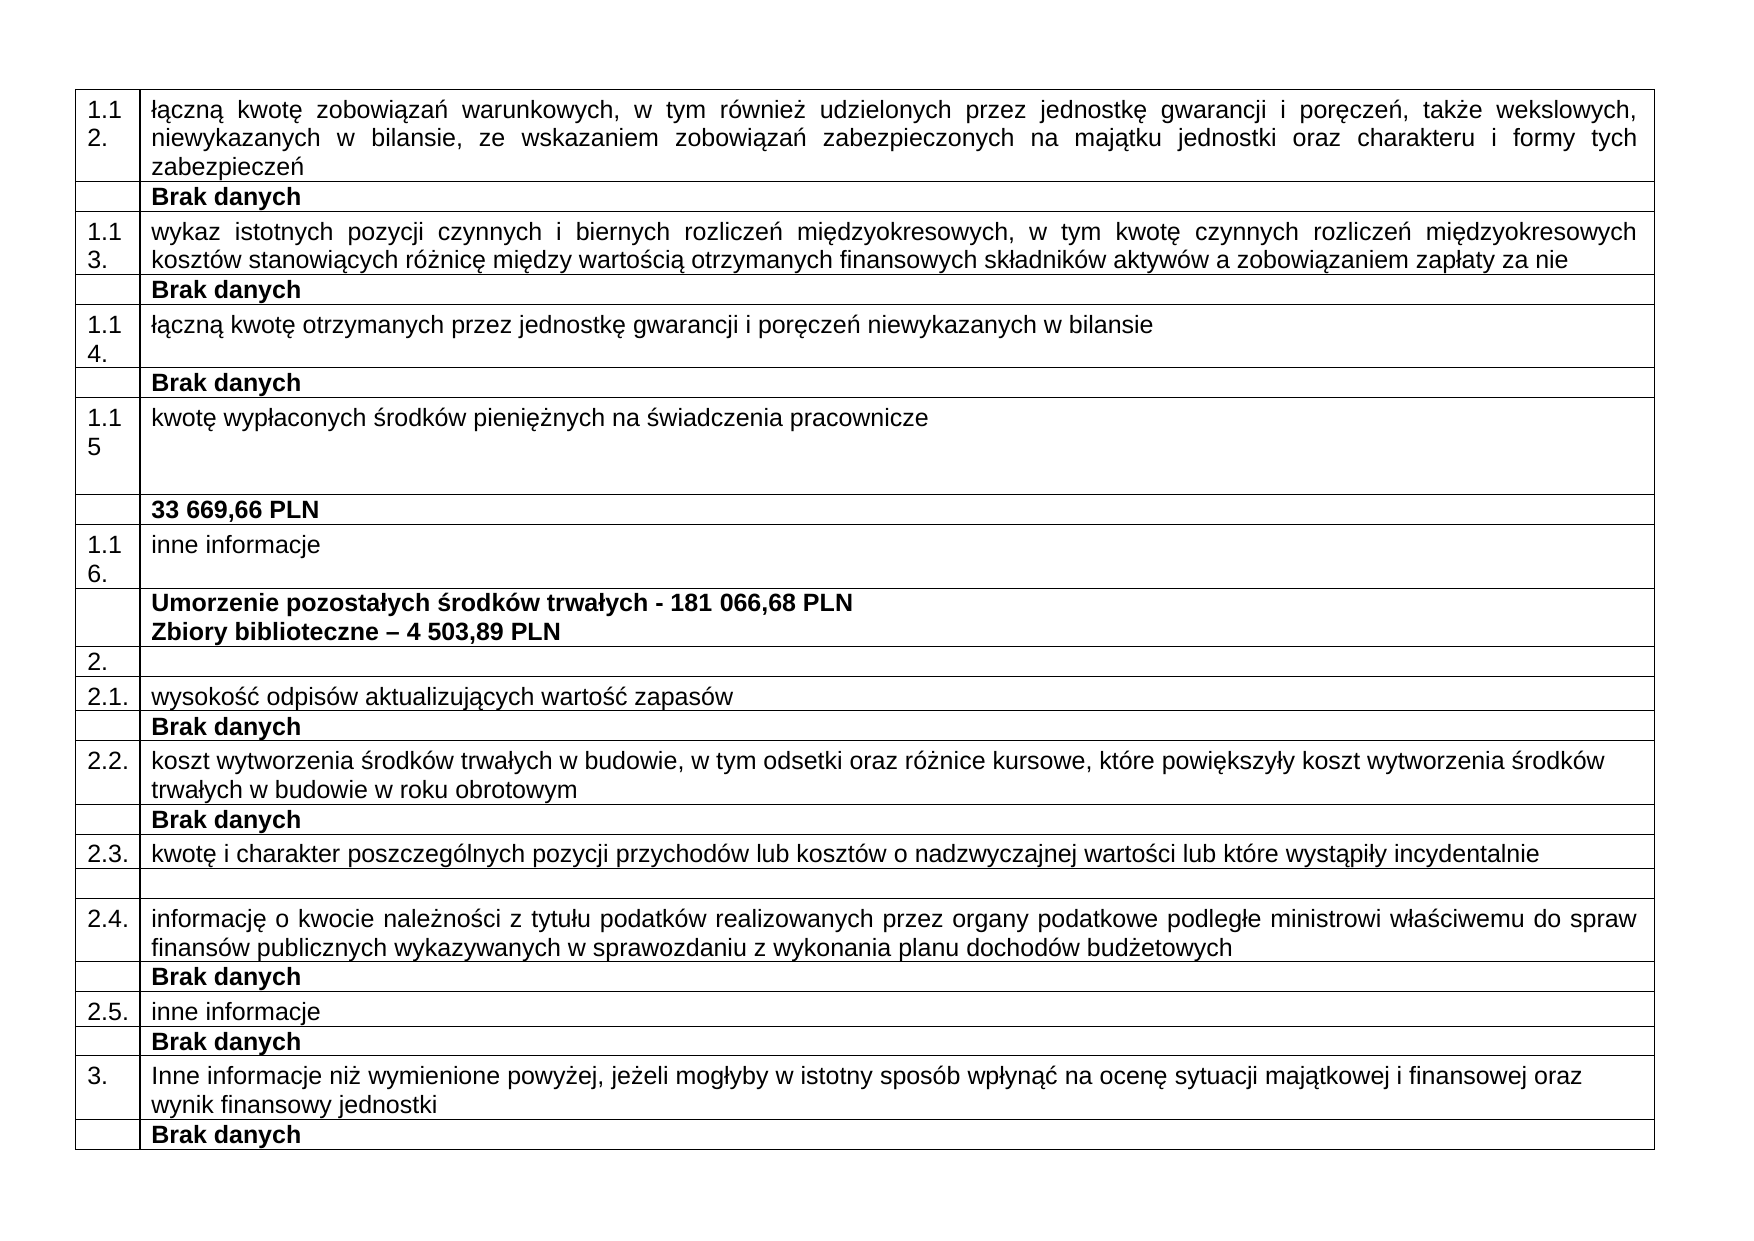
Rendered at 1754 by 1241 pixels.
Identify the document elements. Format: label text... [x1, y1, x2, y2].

table_cell łączną kwotę otrzymanych przez jednostkę gwarancji i poręczeń niewykazanych w bilansie [141, 305, 1654, 367]
table_cell [141, 647, 1654, 676]
table_cell Brak danych [141, 962, 1654, 991]
table_cell Brak danych [141, 1027, 1654, 1055]
table_cell [76, 869, 139, 898]
table_cell 1.16. [76, 525, 139, 587]
table_cell Brak danych [141, 368, 1654, 397]
table_cell wykaz istotnych pozycji czynnych i biernych rozliczeń międzyokresowych, w tym kwotę czynnych rozliczeń międzyokresowych kosztów stanowiących różnicę między wartością otrzymanych finansowych składników aktywów a zobowiązaniem zapłaty za nie [141, 212, 1654, 274]
table_cell inne informacje [141, 992, 1654, 1026]
table_cell 2. [76, 647, 139, 676]
table_cell 33 669,66 PLN [141, 495, 1654, 524]
table_cell 2.4. [76, 899, 139, 961]
table_cell Brak danych [141, 805, 1654, 833]
table_cell [76, 711, 139, 740]
table_cell [76, 368, 139, 397]
table_cell [76, 805, 139, 833]
table_cell inne informacje [141, 525, 1654, 587]
table_cell wysokość odpisów aktualizujących wartość zapasów [141, 677, 1654, 710]
table_cell kwotę i charakter poszczególnych pozycji przychodów lub kosztów o nadzwyczajnej wartości lub które wystąpiły incydentalnie [141, 835, 1654, 868]
table_cell 1.12. [76, 90, 139, 181]
table_cell 3. [76, 1056, 139, 1119]
table_cell 1.13. [76, 212, 139, 274]
table_cell Brak danych [141, 1120, 1654, 1148]
table_cell Inne informacje niż wymienione powyżej, jeżeli mogłyby w istotny sposób wpłynąć na ocenę sytuacji majątkowej i finansowej oraz wynik finansowy jednostki [141, 1056, 1654, 1119]
table_cell Brak danych [141, 711, 1654, 740]
table_cell łączną kwotę zobowiązań warunkowych, w tym również udzielonych przez jednostkę gwarancji i poręczeń, także wekslowych, niewykazanych w bilansie, ze wskazaniem zobowiązań zabezpieczonych na majątku jednostki oraz charakteru i formy tych zabezpieczeń [141, 90, 1654, 181]
table_cell 2.5. [76, 992, 139, 1026]
table_cell Brak danych [141, 182, 1654, 211]
table_cell [76, 589, 139, 646]
table_cell [76, 182, 139, 211]
table_cell [76, 495, 139, 524]
table_cell [76, 1120, 139, 1148]
table_cell 2.2. [76, 741, 139, 804]
table_cell 2.1. [76, 677, 139, 710]
table_cell 1.15 [76, 398, 139, 494]
table_cell 1.14. [76, 305, 139, 367]
table_cell Brak danych [141, 275, 1654, 304]
table_cell [76, 275, 139, 304]
table_cell 2.3. [76, 835, 139, 868]
table_cell [76, 962, 139, 991]
table_cell Umorzenie pozostałych środków trwałych - 181 066,68 PLN Zbiory biblioteczne – 4 503,89 PLN [141, 589, 1654, 646]
table_cell [141, 869, 1654, 898]
table_cell informację o kwocie należności z tytułu podatków realizowanych przez organy podatkowe podległe ministrowi właściwemu do spraw finansów publicznych wykazywanych w sprawozdaniu z wykonania planu dochodów budżetowych [141, 899, 1654, 961]
table_cell [76, 1027, 139, 1055]
table_cell koszt wytworzenia środków trwałych w budowie, w tym odsetki oraz różnice kursowe, które powiększyły koszt wytworzenia środków trwałych w budowie w roku obrotowym [141, 741, 1654, 804]
table_cell kwotę wypłaconych środków pieniężnych na świadczenia pracownicze [141, 398, 1654, 494]
